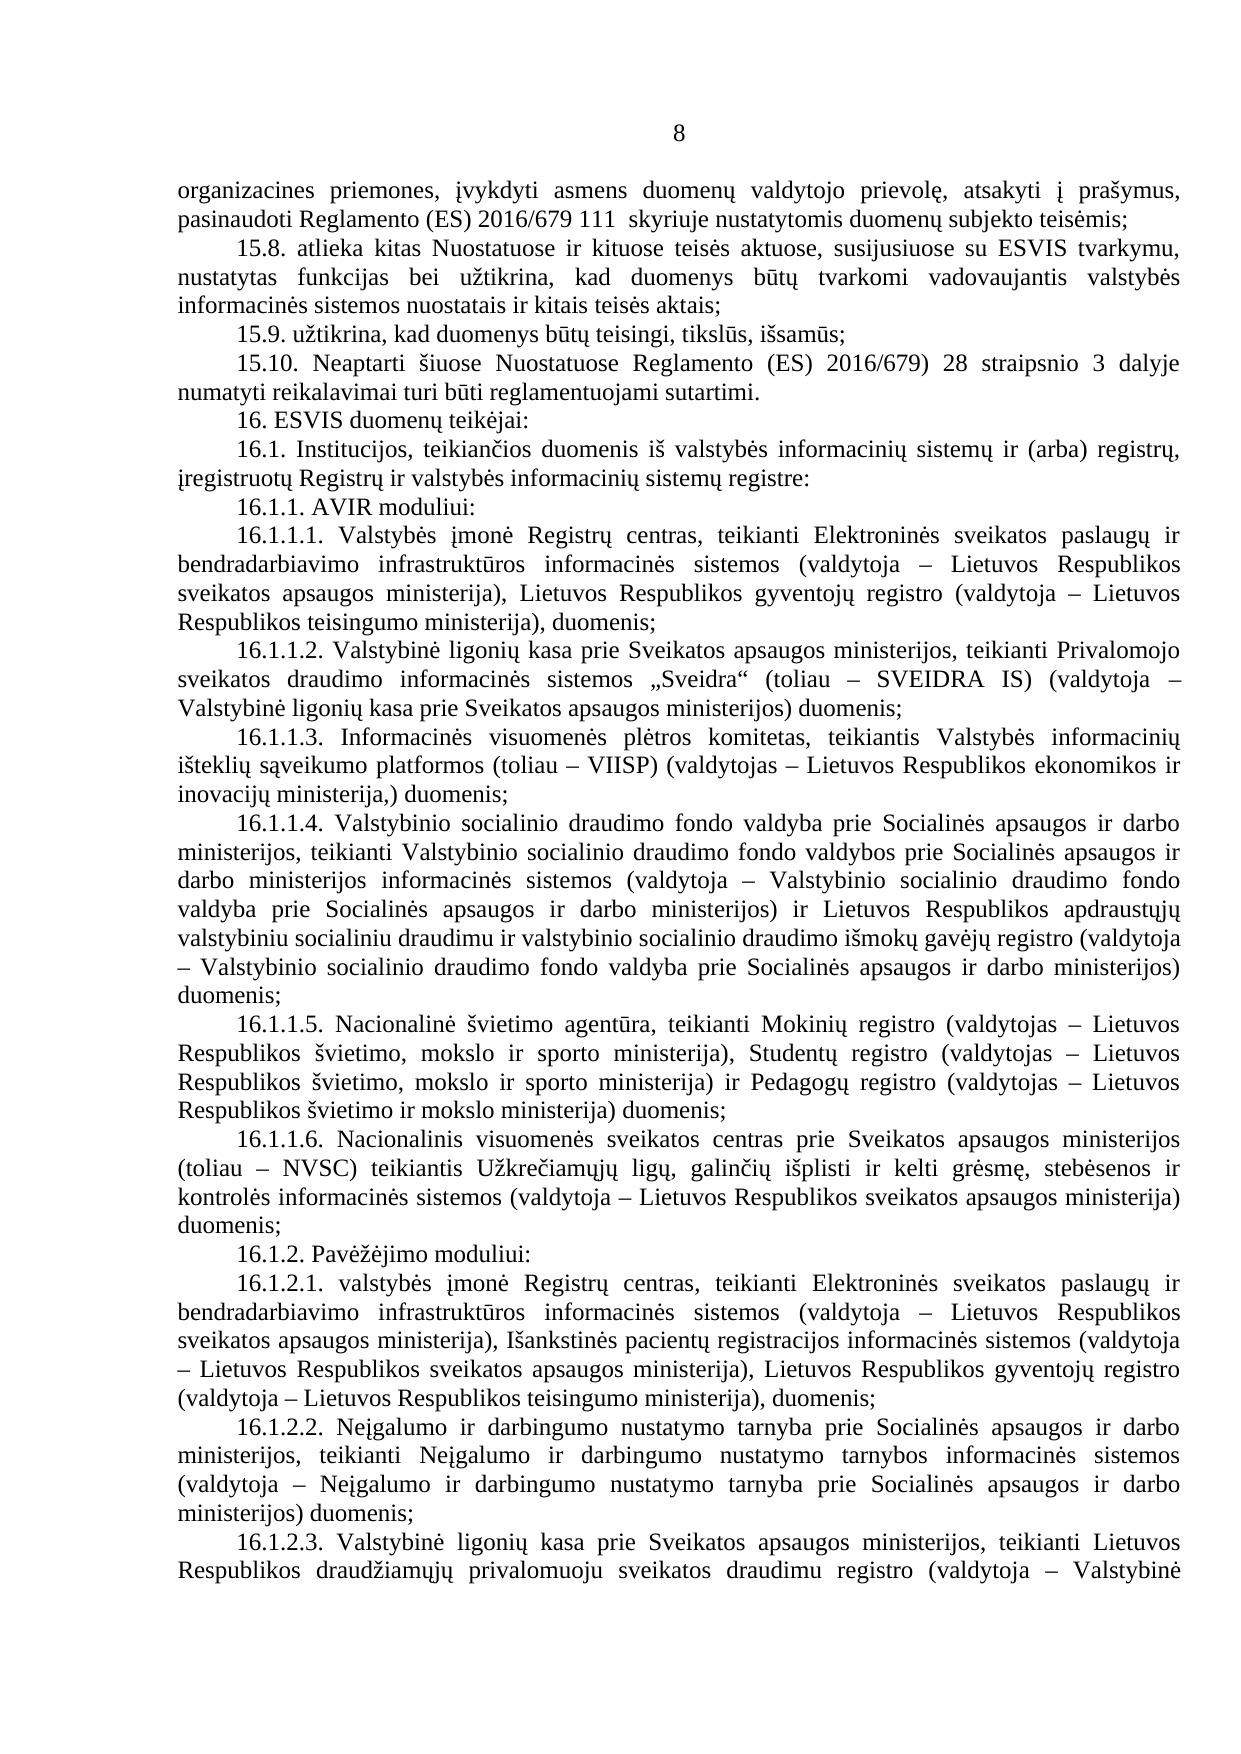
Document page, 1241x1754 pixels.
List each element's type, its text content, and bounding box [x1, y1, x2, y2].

text 16.1.2.3. Valstybinė ligonių kasa prie Sveikatos apsaugos ministerijos, teikianti Lietuvos Respublikos draudžiamųjų privalomuoju sveikatos draudimu registro (valdytoja – Valstybinė [177, 1527, 1181, 1584]
text 16.1.1.1. Valstybės įmonė Registrų centras, teikianti Elektroninės sveikatos paslaugų ir bendradarbiavimo infrastruktūros informacinės sistemos (valdytoja – Lietuvos Respublikos sveikatos apsaugos ministerija), Lietuvos Respublikos gyventojų registro (valdytoja – Lietuvos Respublikos teisingumo ministerija), duomenis; [177, 521, 1181, 636]
text 16.1.2. Pavėžėjimo moduliui: [177, 1239, 1181, 1268]
text 16.1.1.6. Nacionalinis visuomenės sveikatos centras prie Sveikatos apsaugos ministerijos (toliau – NVSC) teikiantis Užkrečiamųjų ligų, galinčių išplisti ir kelti grėsmę, stebėsenos ir kontrolės informacinės sistemos (valdytoja – Lietuvos Respublikos sveikatos apsaugos ministerija) duomenis; [177, 1124, 1181, 1239]
text 16.1.1.2. Valstybinė ligonių kasa prie Sveikatos apsaugos ministerijos, teikianti Privalomojo sveikatos draudimo informacinės sistemos „Sveidra“ (toliau – SVEIDRA IS) (valdytoja – Valstybinė ligonių kasa prie Sveikatos apsaugos ministerijos) duomenis; [177, 636, 1181, 722]
text 16.1.1. AVIR moduliui: [177, 492, 1181, 521]
text 16. ESVIS duomenų teikėjai: [177, 406, 1181, 434]
text 16.1.1.3. Informacinės visuomenės plėtros komitetas, teikiantis Valstybės informacinių išteklių sąveikumo platformos (toliau – VIISP) (valdytojas – Lietuvos Respublikos ekonomikos ir inovacijų ministerija,) duomenis; [177, 722, 1181, 808]
text 15.10. Neaptarti šiuose Nuostatuose Reglamento (ES) 2016/679) 28 straipsnio 3 dalyje numatyti reikalavimai turi būti reglamentuojami sutartimi. [177, 348, 1181, 406]
text 16.1.1.4. Valstybinio socialinio draudimo fondo valdyba prie Socialinės apsaugos ir darbo ministerijos, teikianti Valstybinio socialinio draudimo fondo valdybos prie Socialinės apsaugos ir darbo ministerijos informacinės sistemos (valdytoja – Valstybinio socialinio draudimo fondo valdyba prie Socialinės apsaugos ir darbo ministerijos) ir Lietuvos Respublikos apdraustųjų valstybiniu socialiniu draudimu ir valstybinio socialinio draudimo išmokų gavėjų registro (valdytoja – Valstybinio socialinio draudimo fondo valdyba prie Socialinės apsaugos ir darbo ministerijos) duomenis; [177, 808, 1181, 1009]
text organizacines priemones, įvykdyti asmens duomenų valdytojo prievolę, atsakyti į prašymus, pasinaudoti Reglamento (ES) 2016/679 111 skyriuje nustatytomis duomenų subjekto teisėmis; [177, 176, 1181, 233]
text 16.1.2.1. valstybės įmonė Registrų centras, teikianti Elektroninės sveikatos paslaugų ir bendradarbiavimo infrastruktūros informacinės sistemos (valdytoja – Lietuvos Respublikos sveikatos apsaugos ministerija), Išankstinės pacientų registracijos informacinės sistemos (valdytoja – Lietuvos Respublikos sveikatos apsaugos ministerija), Lietuvos Respublikos gyventojų registro (valdytoja – Lietuvos Respublikos teisingumo ministerija), duomenis; [177, 1268, 1181, 1412]
text 16.1.2.2. Neįgalumo ir darbingumo nustatymo tarnyba prie Socialinės apsaugos ir darbo ministerijos, teikianti Neįgalumo ir darbingumo nustatymo tarnybos informacinės sistemos (valdytoja – Neįgalumo ir darbingumo nustatymo tarnyba prie Socialinės apsaugos ir darbo ministerijos) duomenis; [177, 1412, 1181, 1527]
text 16.1.1.5. Nacionalinė švietimo agentūra, teikianti Mokinių registro (valdytojas – Lietuvos Respublikos švietimo, mokslo ir sporto ministerija), Studentų registro (valdytojas – Lietuvos Respublikos švietimo, mokslo ir sporto ministerija) ir Pedagogų registro (valdytojas – Lietuvos Respublikos švietimo ir mokslo ministerija) duomenis; [177, 1009, 1181, 1124]
text 16.1. Institucijos, teikiančios duomenis iš valstybės informacinių sistemų ir (arba) registrų, įregistruotų Registrų ir valstybės informacinių sistemų registre: [177, 434, 1181, 492]
text 15.8. atlieka kitas Nuostatuose ir kituose teisės aktuose, susijusiuose su ESVIS tvarkymu, nustatytas funkcijas bei užtikrina, kad duomenys būtų tvarkomi vadovaujantis valstybės informacinės sistemos nuostatais ir kitais teisės aktais; [177, 233, 1181, 319]
text 15.9. užtikrina, kad duomenys būtų teisingi, tikslūs, išsamūs; [177, 319, 1181, 348]
